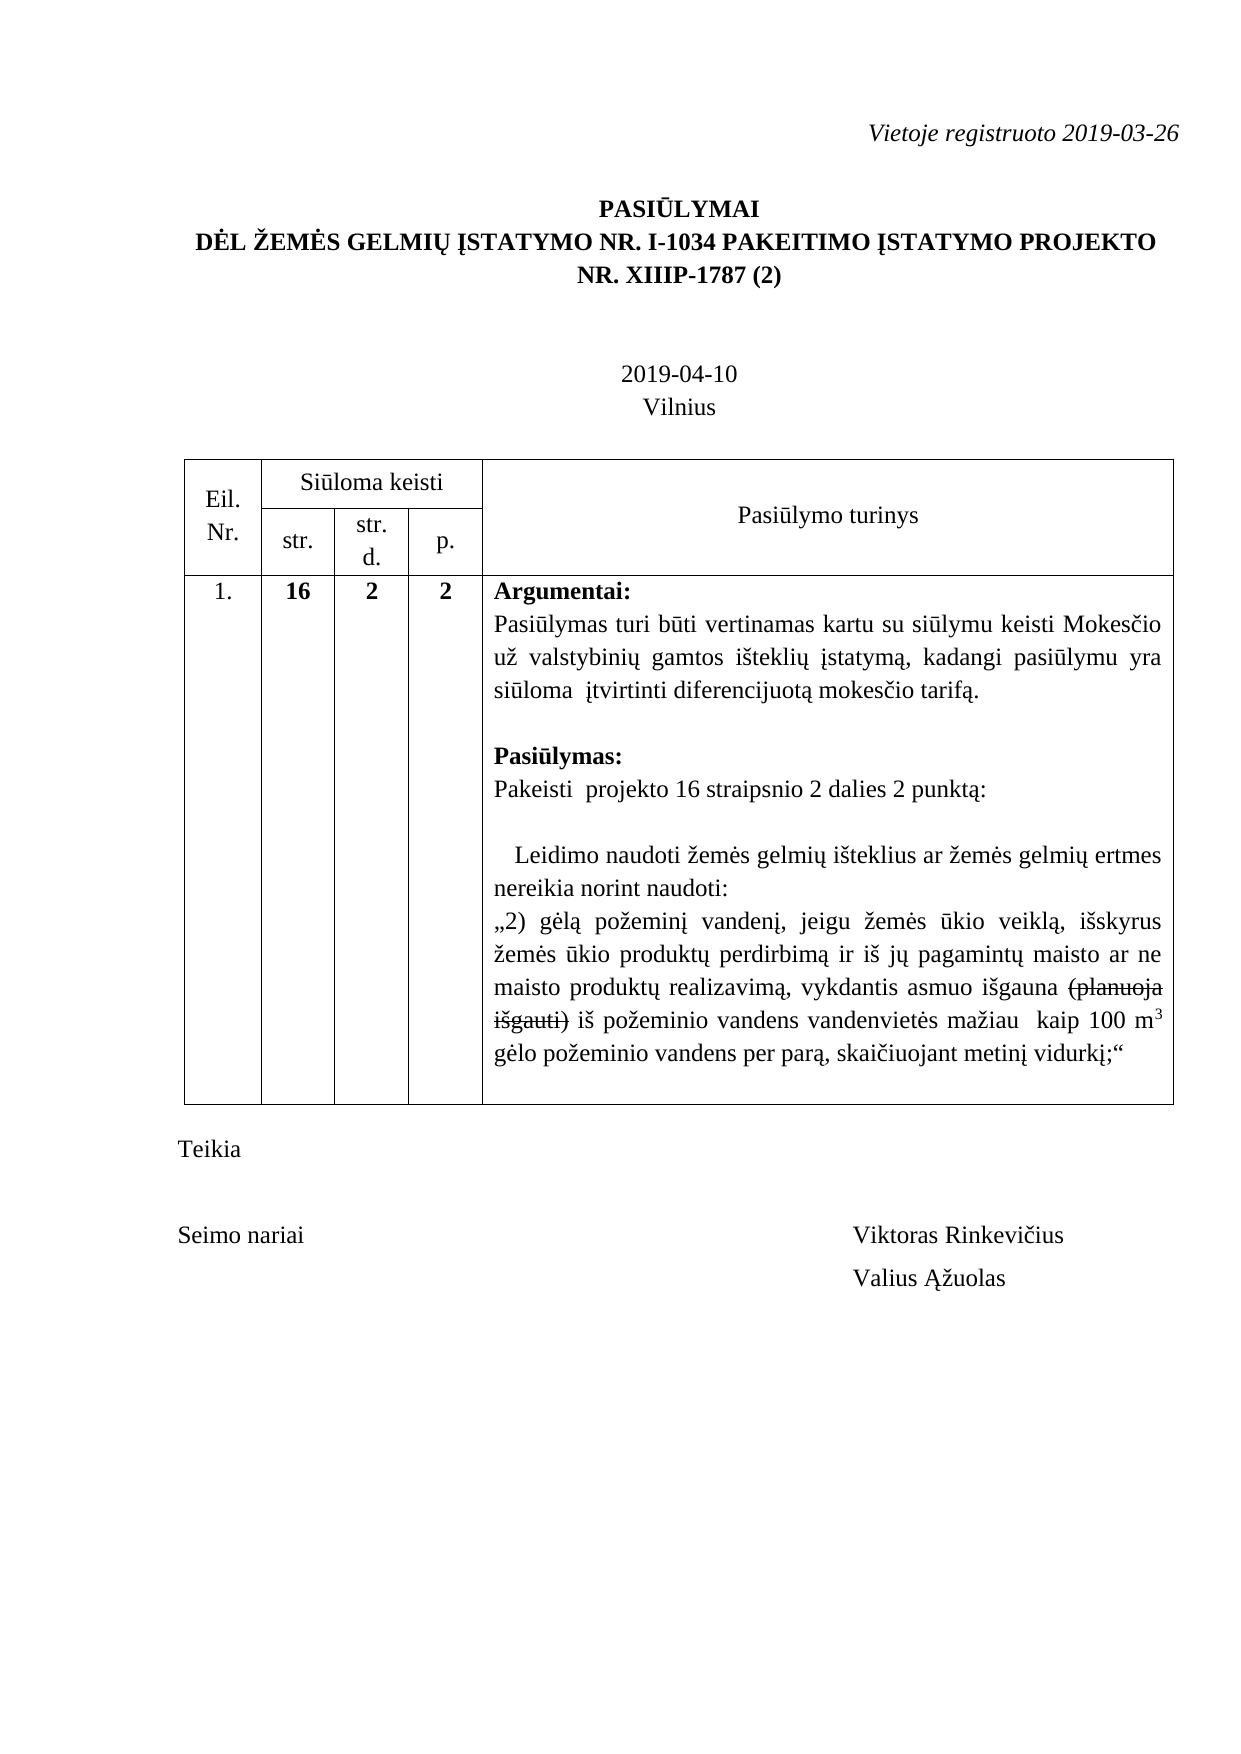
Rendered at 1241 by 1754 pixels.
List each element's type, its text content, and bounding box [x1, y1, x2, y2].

text Valius Ąžuolas [177, 1263, 1181, 1292]
text NR. XIIIP-1787 (2) [177, 260, 1181, 289]
text Teikia [177, 1134, 1181, 1163]
text PASIŪLYMAI [177, 194, 1181, 223]
text Vietoje registruoto 2019-03-26 [177, 118, 1181, 147]
text Seimo nariai Viktoras Rinkevičius [177, 1220, 1181, 1249]
table_cell str. d. [335, 509, 408, 575]
table_cell str. [262, 509, 334, 575]
text 2019-04-10 [177, 359, 1181, 388]
table_cell 2 [409, 576, 482, 1104]
table_cell 1. [185, 576, 261, 1104]
table_cell 2 [335, 576, 408, 1104]
table_cell p. [409, 509, 482, 575]
table_cell 16 [262, 576, 334, 1104]
text DĖL Žemės gelmių įstatymo Nr. I-1034 pakeitimo įstatymo projektO [177, 227, 1181, 256]
table_header Pasiūlymo turinys [483, 460, 1173, 575]
table_cell Argumentai: Pasiūlymas turi būti vertinamas kartu su siūlymu keisti Mokesčio už valstybinių gamtos išteklių įstatymą, kadangi pasiūlymu yra siūloma įtvirtinti diferencijuotą mokesčio tarifą. Pasiūlymas: Pakeisti projekto 16 straipsnio 2 dalies 2 punktą: Leidimo naudoti žemės gelmių išteklius ar žemės gelmių ertmes nereikia norint naudoti: „2) gėlą požeminį vandenį, jeigu žemės ūkio veiklą, išskyrus žemės ūkio produktų perdirbimą ir iš jų pagamintų maisto ar ne maisto produktų realizavimą, vykdantis asmuo išgauna (planuoja išgauti) iš požeminio vandens vandenvietės mažiau kaip 100 m3 gėlo požeminio vandens per parą, skaičiuojant metinį vidurkį;“ [483, 576, 1173, 1104]
text Vilnius [177, 392, 1181, 421]
table_header Eil. Nr. [185, 460, 261, 575]
table_header Siūloma keisti [262, 460, 482, 508]
